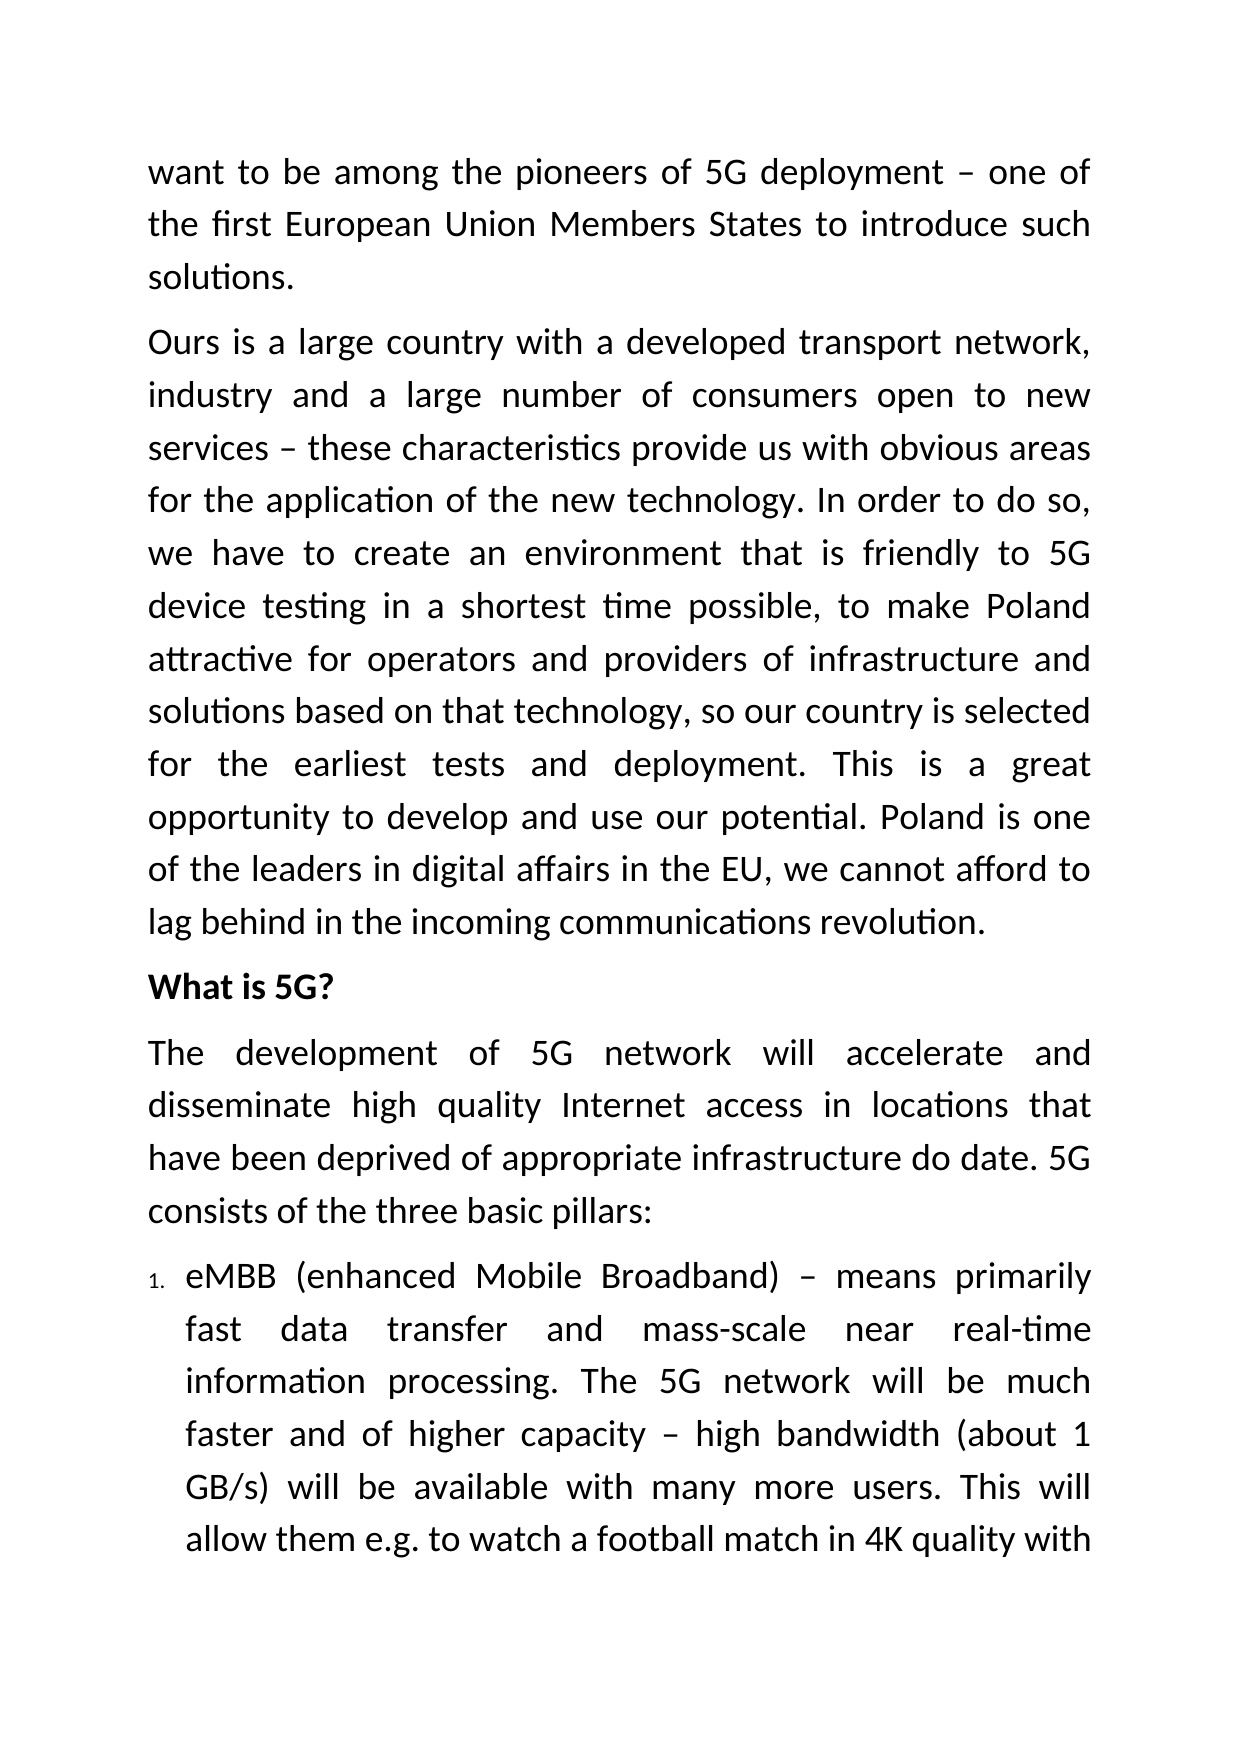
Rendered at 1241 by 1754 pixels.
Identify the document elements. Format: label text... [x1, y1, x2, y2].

text Ours is a large country with a developed transport network, industry and a large number of consumers open to new services – these characteristics provide us with obvious areas for the application of the new technology. In order to do so, we have to create an environment that is friendly to 5G device testing in a shortest time possible, to make Poland attractive for operators and providers of infrastructure and solutions based on that technology, so our country is selected for the earliest tests and deployment. This is a great opportunity to develop and use our potential. Poland is one of the leaders in digital affairs in the EU, we cannot afford to lag behind in the incoming communications revolution. [148, 318, 1093, 944]
text What is 5G? [148, 963, 1093, 1009]
text want to be among the pioneers of 5G deployment – one of the first European Union Members States to introduce such solutions. [148, 148, 1093, 299]
list eMBB (enhanced Mobile Broadband) – means primarily fast data transfer and mass-scale near real-time information processing. The 5G network will be much faster and of higher capacity – high bandwidth (about 1 GB/s) will be available with many more users. This will allow them e.g. to watch a football match in 4K quality with [148, 1252, 1093, 1561]
text The development of 5G network will accelerate and disseminate high quality Internet access in locations that have been deprived of appropriate infrastructure do date. 5G consists of the three basic pillars: [148, 1028, 1093, 1232]
